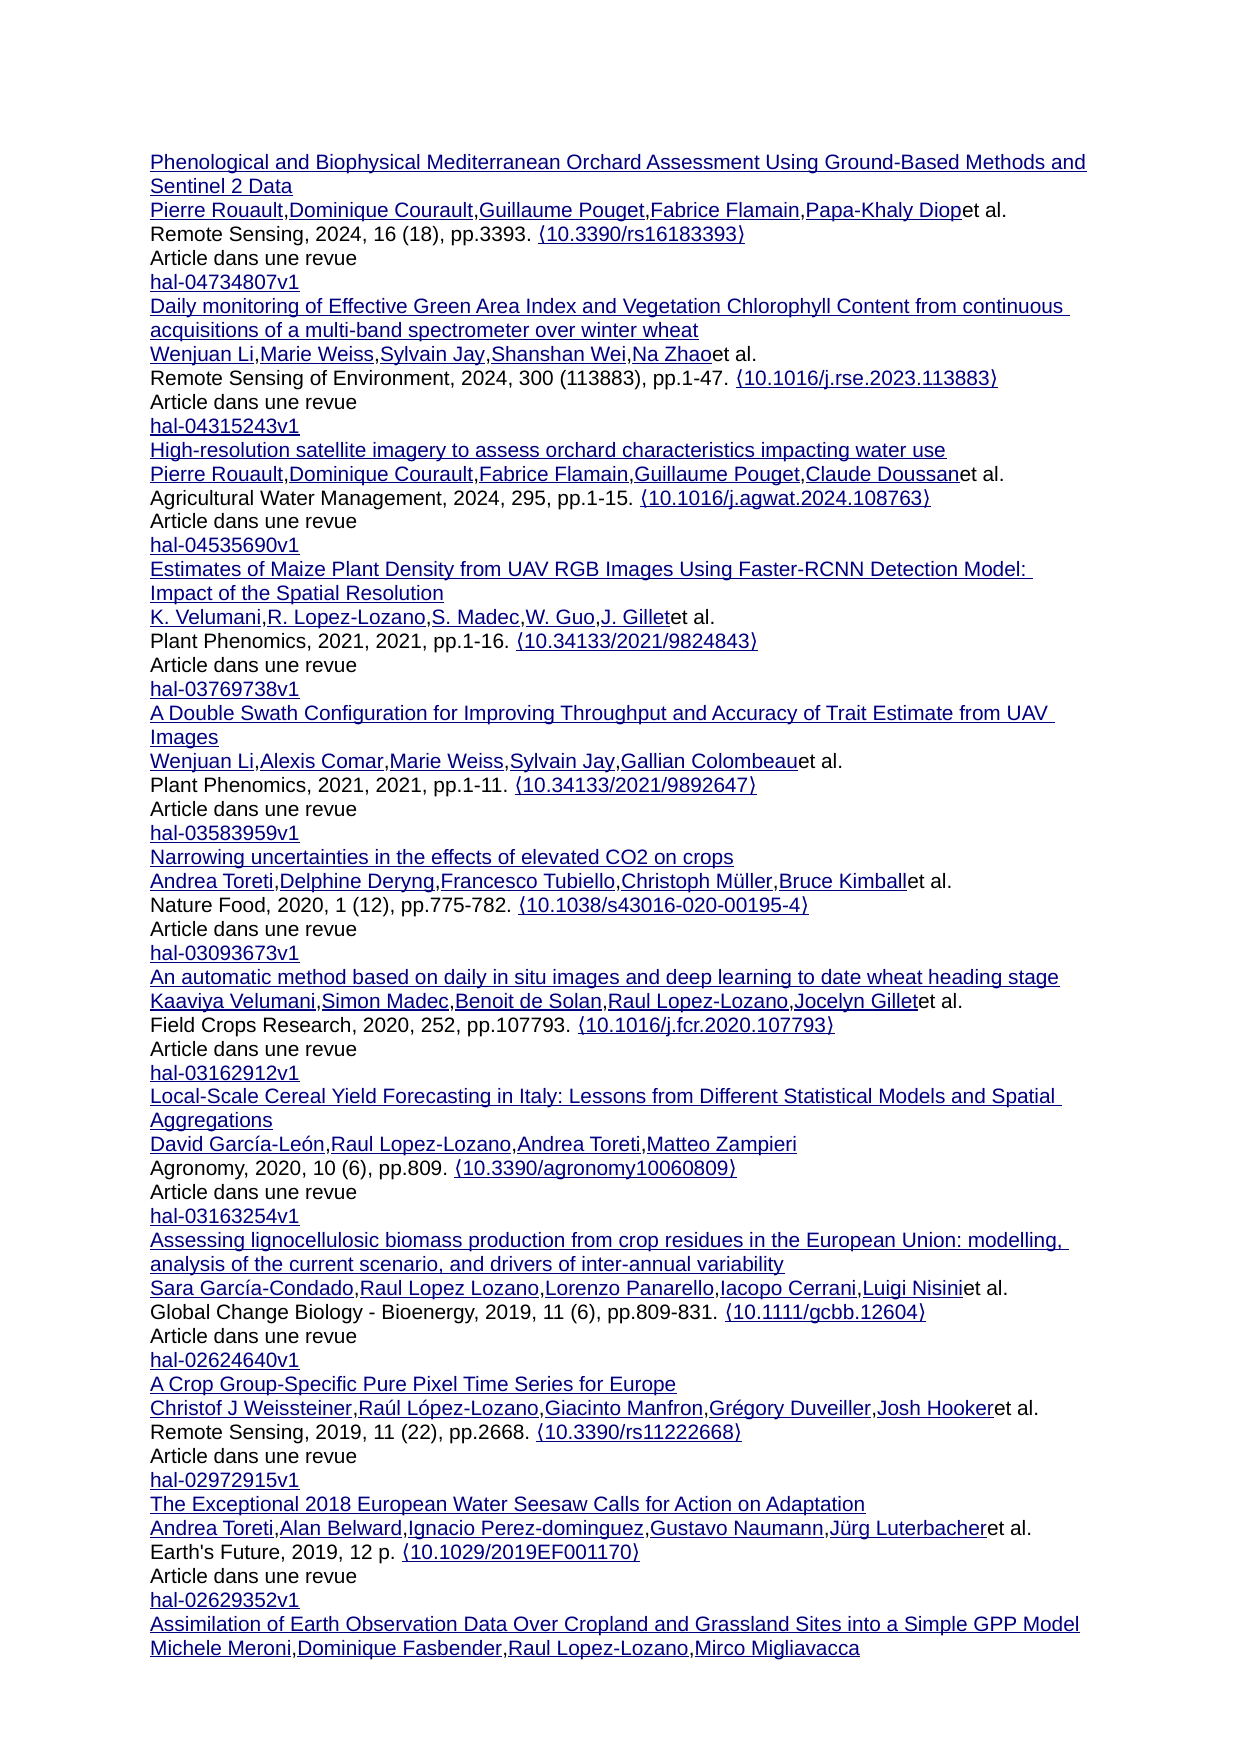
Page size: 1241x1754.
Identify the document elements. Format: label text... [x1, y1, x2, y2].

table_cell Daily monitoring of Effective Green Area Index and Vegetation Chlorophyll Content from continuous acquisitions of a multi-band spectrometer over winter wheat Wenjuan Li,Marie Weiss,Sylvain Jay,Shanshan Wei,Na Zhaoet al. Remote Sensing of Environment, 2024, 300 (113883), pp.1-47. ⟨10.1016/j.rse.2023.113883⟩ Article dans une revue hal-04315243v1 [150, 294, 1090, 437]
table_cell A Crop Group-Specific Pure Pixel Time Series for Europe Christof J Weissteiner,Raúl López-Lozano,Giacinto Manfron,Grégory Duveiller,Josh Hookeret al. Remote Sensing, 2019, 11 (22), pp.2668. ⟨10.3390/rs11222668⟩ Article dans une revue hal-02972915v1 [150, 1372, 1090, 1492]
table_cell A Double Swath Configuration for Improving Throughput and Accuracy of Trait Estimate from UAV Images Wenjuan Li,Alexis Comar,Marie Weiss,Sylvain Jay,Gallian Colombeauet al. Plant Phenomics, 2021, 2021, pp.1-11. ⟨10.34133/2021/9892647⟩ Article dans une revue hal-03583959v1 [150, 701, 1090, 845]
table_cell Assessing lignocellulosic biomass production from crop residues in the European Union: modelling, analysis of the current scenario, and drivers of inter-annual variability Sara García-Condado,Raul Lopez Lozano,Lorenzo Panarello,Iacopo Cerrani,Luigi Nisiniet al. Global Change Biology - Bioenergy, 2019, 11 (6), pp.809-831. ⟨10.1111/gcbb.12604⟩ Article dans une revue hal-02624640v1 [150, 1228, 1090, 1372]
table_cell Narrowing uncertainties in the effects of elevated CO2 on crops Andrea Toreti,Delphine Deryng,Francesco Tubiello,Christoph Müller,Bruce Kimballet al. Nature Food, 2020, 1 (12), pp.775-782. ⟨10.1038/s43016-020-00195-4⟩ Article dans une revue hal-03093673v1 [150, 845, 1090, 964]
table_cell Assimilation of Earth Observation Data Over Cropland and Grassland Sites into a Simple GPP Model Michele Meroni,Dominique Fasbender,Raul Lopez-Lozano,Mirco Migliavacca [150, 1611, 1090, 1659]
table_cell An automatic method based on daily in situ images and deep learning to date wheat heading stage Kaaviya Velumani,Simon Madec,Benoit de Solan,Raul Lopez-Lozano,Jocelyn Gilletet al. Field Crops Research, 2020, 252, pp.107793. ⟨10.1016/j.fcr.2020.107793⟩ Article dans une revue hal-03162912v1 [150, 965, 1090, 1084]
table_cell The Exceptional 2018 European Water Seesaw Calls for Action on Adaptation Andrea Toreti,Alan Belward,Ignacio Perez‐dominguez,Gustavo Naumann,Jürg Luterbacheret al. Earth's Future, 2019, 12 p. ⟨10.1029/2019EF001170⟩ Article dans une revue hal-02629352v1 [150, 1492, 1090, 1611]
table_cell Estimates of Maize Plant Density from UAV RGB Images Using Faster-RCNN Detection Model: Impact of the Spatial Resolution K. Velumani,R. Lopez-Lozano,S. Madec,W. Guo,J. Gilletet al. Plant Phenomics, 2021, 2021, pp.1-16. ⟨10.34133/2021/9824843⟩ Article dans une revue hal-03769738v1 [150, 557, 1090, 701]
table_cell Phenological and Biophysical Mediterranean Orchard Assessment Using Ground-Based Methods and Sentinel 2 Data Pierre Rouault,Dominique Courault,Guillaume Pouget,Fabrice Flamain,Papa-Khaly Diopet al. Remote Sensing, 2024, 16 (18), pp.3393. ⟨10.3390/rs16183393⟩ Article dans une revue hal-04734807v1 [150, 150, 1090, 294]
table_cell High-resolution satellite imagery to assess orchard characteristics impacting water use Pierre Rouault,Dominique Courault,Fabrice Flamain,Guillaume Pouget,Claude Doussanet al. Agricultural Water Management, 2024, 295, pp.1-15. ⟨10.1016/j.agwat.2024.108763⟩ Article dans une revue hal-04535690v1 [150, 438, 1090, 557]
table_cell Local-Scale Cereal Yield Forecasting in Italy: Lessons from Different Statistical Models and Spatial Aggregations David García-León,Raul Lopez-Lozano,Andrea Toreti,Matteo Zampieri Agronomy, 2020, 10 (6), pp.809. ⟨10.3390/agronomy10060809⟩ Article dans une revue hal-03163254v1 [150, 1084, 1090, 1228]
